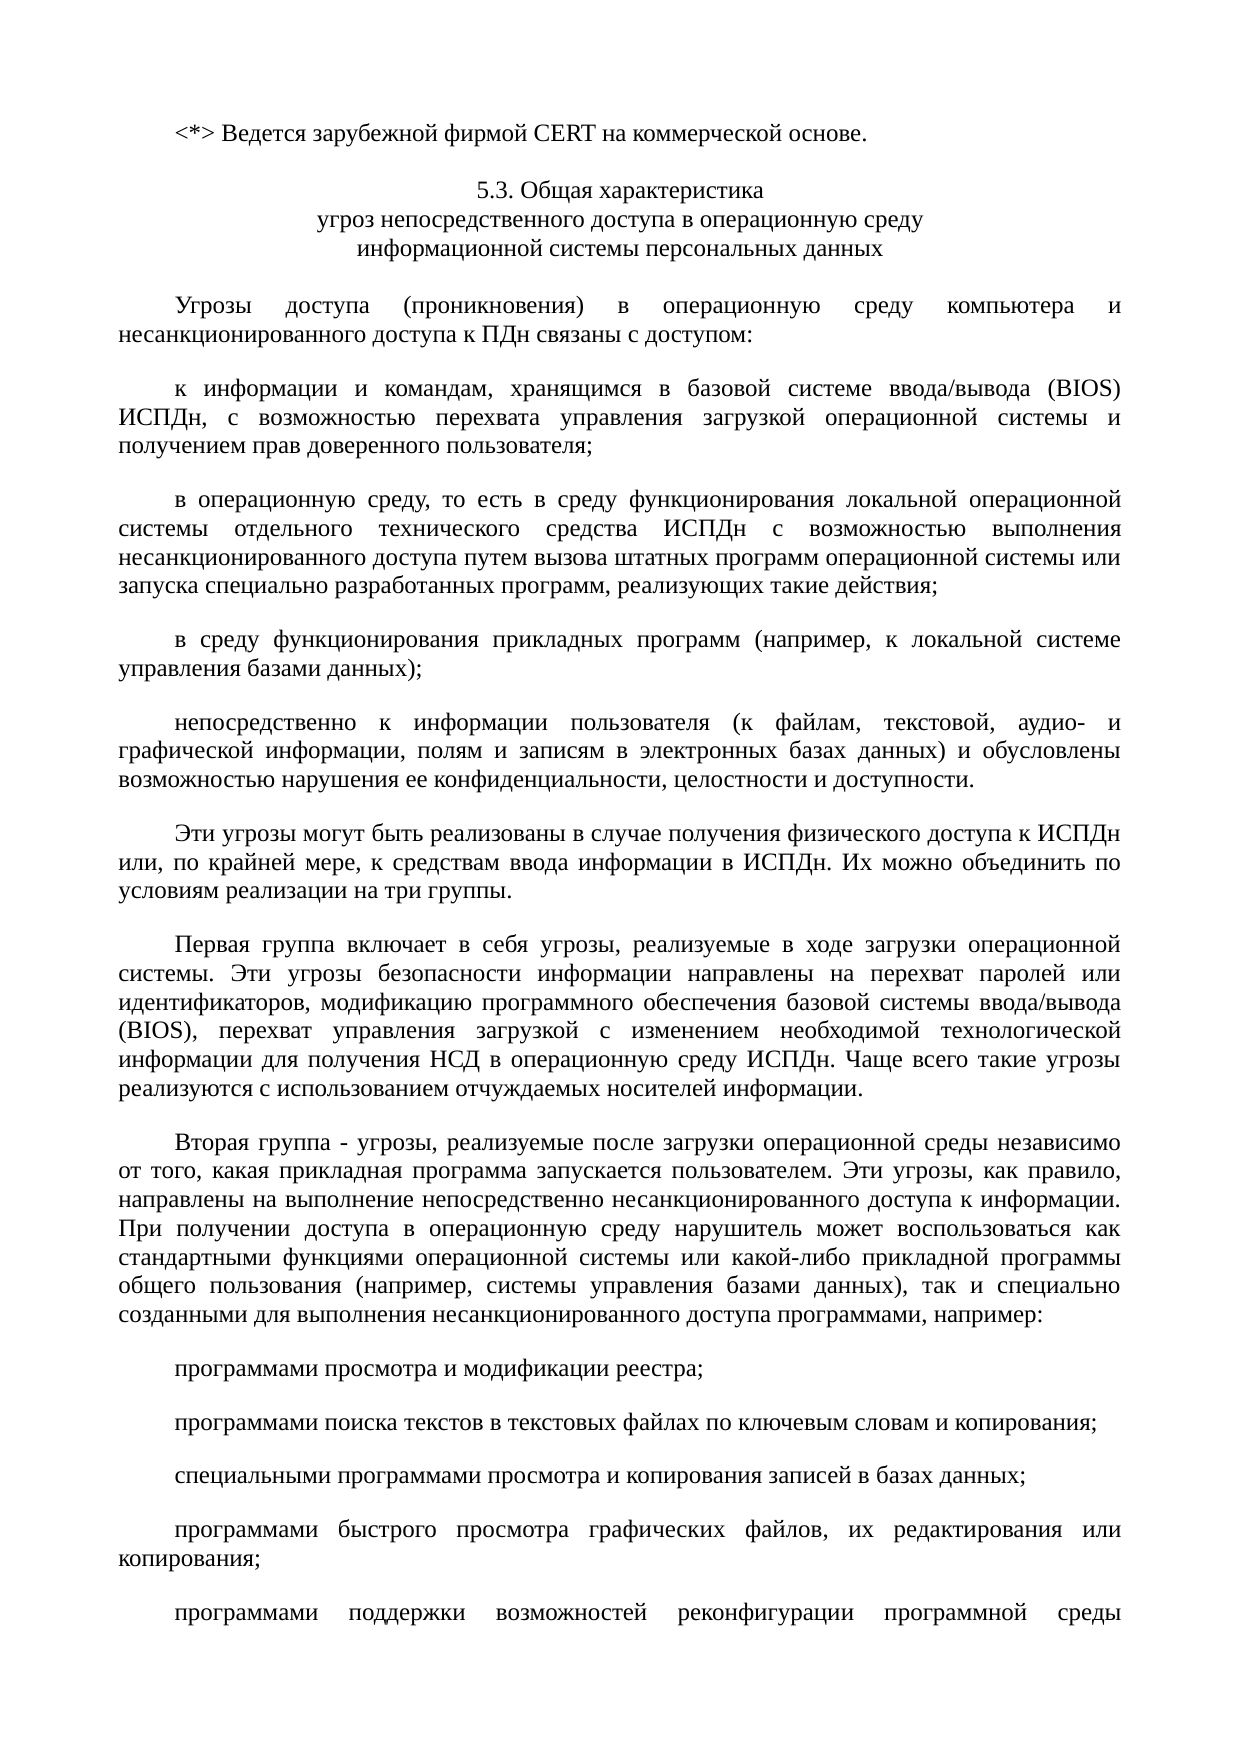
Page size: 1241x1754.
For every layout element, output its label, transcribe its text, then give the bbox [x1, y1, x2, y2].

text специальными программами просмотра и копирования записей в базах данных; [118, 1461, 1122, 1489]
text Вторая группа - угрозы, реализуемые после загрузки операционной среды независимо от того, какая прикладная программа запускается пользователем. Эти угрозы, как правило, направлены на выполнение непосредственно несанкционированного доступа к информации. При получении доступа в операционную среду нарушитель может воспользоваться как стандартными функциями операционной системы или какой-либо прикладной программы общего пользования (например, системы управления базами данных), так и специально созданными для выполнения несанкционированного доступа программами, например: [118, 1127, 1122, 1328]
text программами просмотра и модификации реестра; [118, 1353, 1122, 1382]
text <*> Ведется зарубежной фирмой CERT на коммерческой основе. [118, 118, 1122, 147]
text 5.3. Общая характеристика [118, 176, 1122, 204]
text Эти угрозы могут быть реализованы в случае получения физического доступа к ИСПДн или, по крайней мере, к средствам ввода информации в ИСПДн. Их можно объединить по условиям реализации на три группы. [118, 818, 1122, 904]
text в среду функционирования прикладных программ (например, к локальной системе управления базами данных); [118, 624, 1122, 682]
text информационной системы персональных данных [118, 233, 1122, 262]
text к информации и командам, хранящимся в базовой системе ввода/вывода (BIOS) ИСПДн, с возможностью перехвата управления загрузкой операционной системы и получением прав доверенного пользователя; [118, 373, 1122, 459]
text программами поиска текстов в текстовых файлах по ключевым словам и копирования; [118, 1407, 1122, 1436]
text угроз непосредственного доступа в операционную среду [118, 204, 1122, 233]
text непосредственно к информации пользователя (к файлам, текстовой, аудио- и графической информации, полям и записям в электронных базах данных) и обусловлены возможностью нарушения ее конфиденциальности, целостности и доступности. [118, 707, 1122, 793]
text в операционную среду, то есть в среду функционирования локальной операционной системы отдельного технического средства ИСПДн с возможностью выполнения несанкционированного доступа путем вызова штатных программ операционной системы или запуска специально разработанных программ, реализующих такие действия; [118, 484, 1122, 599]
text программами быстрого просмотра графических файлов, их редактирования или копирования; [118, 1514, 1122, 1572]
text программами поддержки возможностей реконфигурации программной среды [118, 1597, 1122, 1626]
text Первая группа включает в себя угрозы, реализуемые в ходе загрузки операционной системы. Эти угрозы безопасности информации направлены на перехват паролей или идентификаторов, модификацию программного обеспечения базовой системы ввода/вывода (BIOS), перехват управления загрузкой с изменением необходимой технологической информации для получения НСД в операционную среду ИСПДн. Чаще всего такие угрозы реализуются с использованием отчуждаемых носителей информации. [118, 929, 1122, 1102]
text Угрозы доступа (проникновения) в операционную среду компьютера и несанкционированного доступа к ПДн связаны с доступом: [118, 291, 1122, 348]
